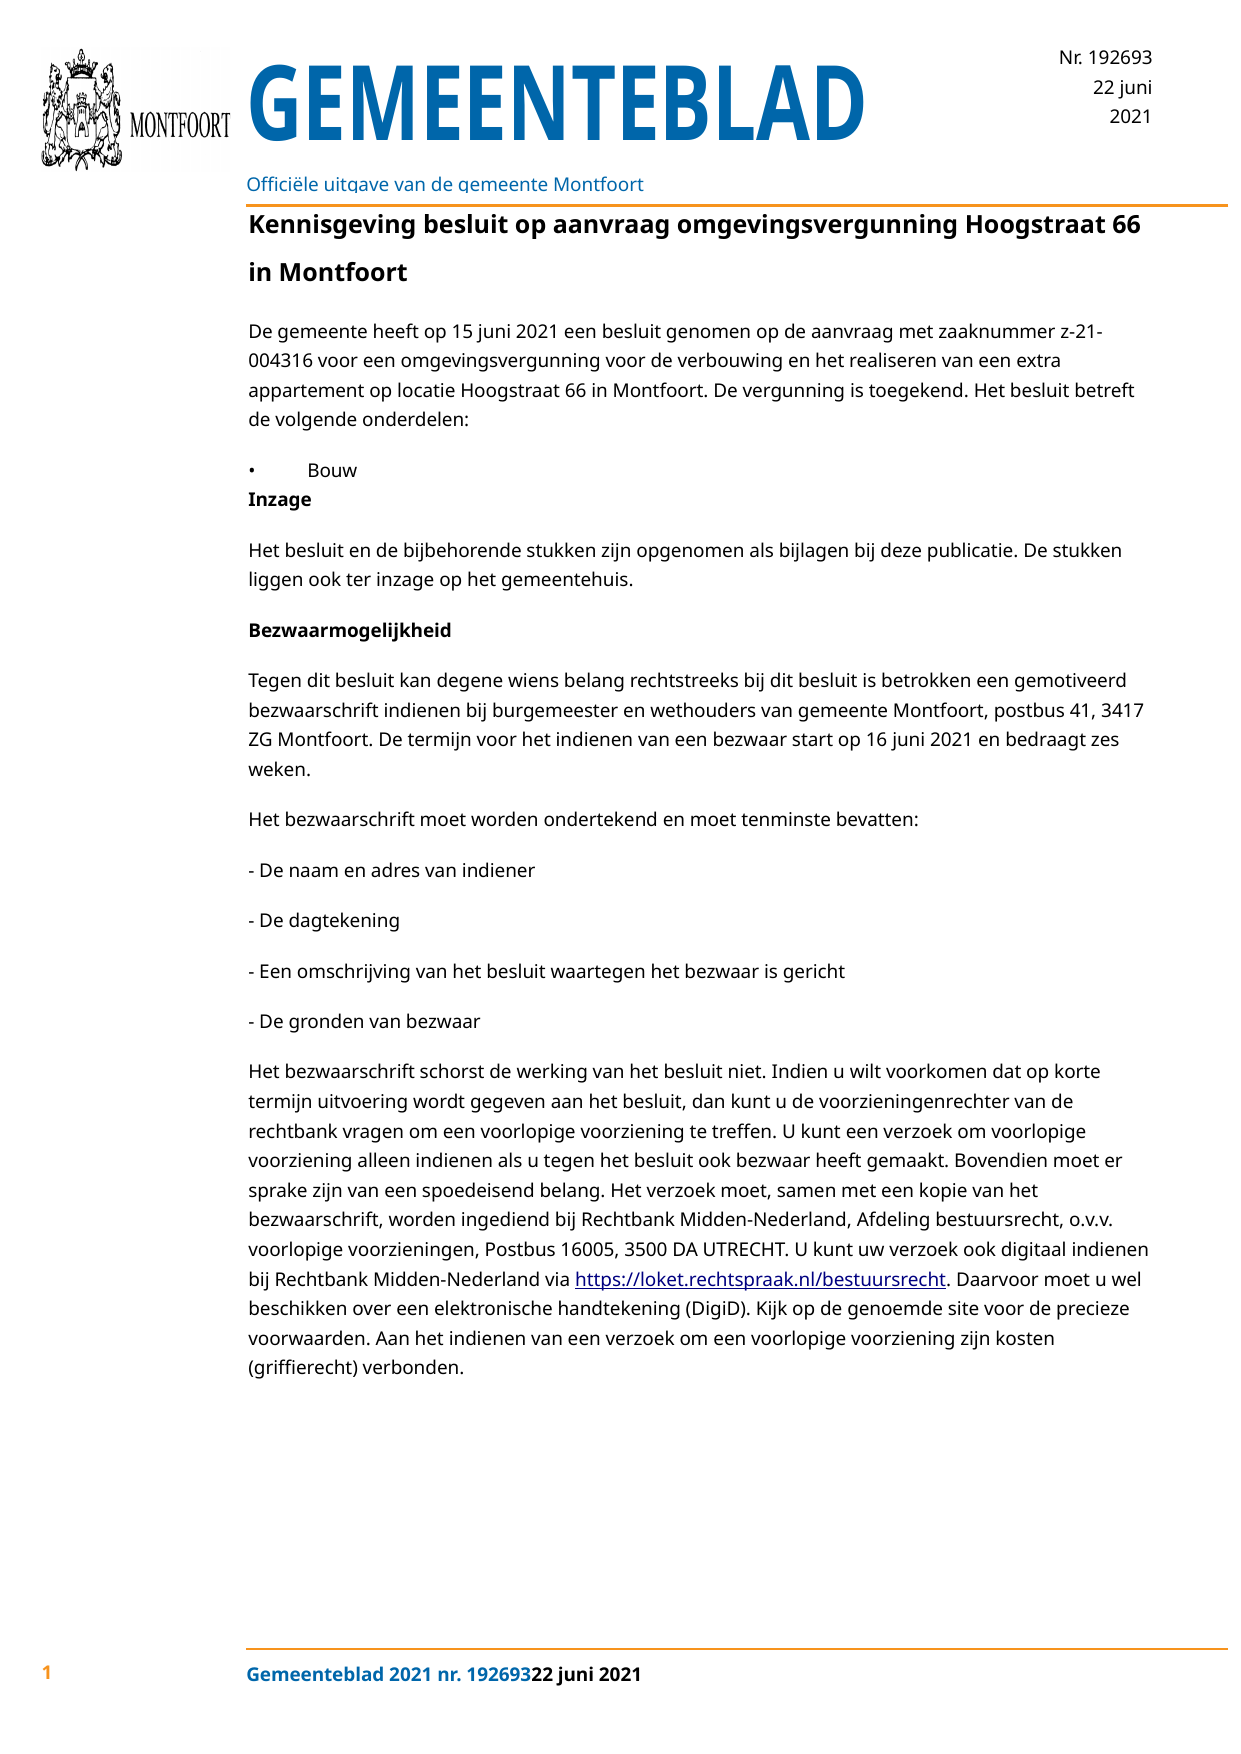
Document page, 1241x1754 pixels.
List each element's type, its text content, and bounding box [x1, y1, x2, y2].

text - Een omschrijving van het besluit waartegen het bezwaar is gericht [248, 958, 1152, 984]
text De gemeente heeft op 15 juni 2021 een besluit genomen op de aanvraag met zaaknummer z-21-004316 voor een omgevingsvergunning voor de verbouwing en het realiseren van een extra appartement op locatie Hoogstraat 66 in Montfoort. De vergunning is toegekend. Het besluit betreft de volgende onderdelen: [248, 318, 1152, 432]
list Bouw [248, 457, 1152, 483]
text - De dagtekening [248, 907, 1152, 933]
text - De gronden van bezwaar [248, 1008, 1152, 1034]
text Het bezwaarschrift schorst de werking van het besluit niet. Indien u wilt voorkomen dat op korte termijn uitvoering wordt gegeven aan het besluit, dan kunt u de voorzieningenrechter van de rechtbank vragen om een voorlopige voorziening te treffen. U kunt een verzoek om voorlopige voorziening alleen indienen als u tegen het besluit ook bezwaar heeft gemaakt. Bovendien moet er sprake zijn van een spoedeisend belang. Het verzoek moet, samen met een kopie van het bezwaarschrift, worden ingediend bij Rechtbank Midden-Nederland, Afdeling bestuursrecht, o.v.v. voorlopige voorzieningen, Postbus 16005, 3500 DA UTRECHT. U kunt uw verzoek ook digitaal indienen bij Rechtbank Midden-Nederland via https://loket.rechtspraak.nl/bestuursrecht. Daarvoor moet u wel beschikken over een elektronische handtekening (DigiD). Kijk op de genoemde site voor de precieze voorwaarden. Aan het indienen van een verzoek om een voorlopige voorziening zijn kosten (griffierecht) verbonden. [248, 1059, 1152, 1380]
picture [41, 47, 231, 172]
text Kennisgeving besluit op aanvraag omgevingsvergunning Hoogstraat 66 in Montfoort [248, 207, 1152, 288]
text Het bezwaarschrift moet worden ondertekend en moet tenminste bevatten: [248, 807, 1152, 832]
text - De naam en adres van indiener [248, 857, 1152, 883]
text Tegen dit besluit kan degene wiens belang rechtstreeks bij dit besluit is betrokken een gemotiveerd bezwaarschrift indienen bij burgemeester en wethouders van gemeente Montfoort, postbus 41, 3417 ZG Montfoort. De termijn voor het indienen van een bezwaar start op 16 juni 2021 en bedraagt zes weken. [248, 667, 1152, 782]
text Het besluit en de bijbehorende stukken zijn opgenomen als bijlagen bij deze publicatie. De stukken liggen ook ter inzage op het gemeentehuis. [248, 537, 1152, 592]
text Inzage [248, 487, 1152, 512]
text Bezwaarmogelijkheid [248, 617, 1152, 643]
